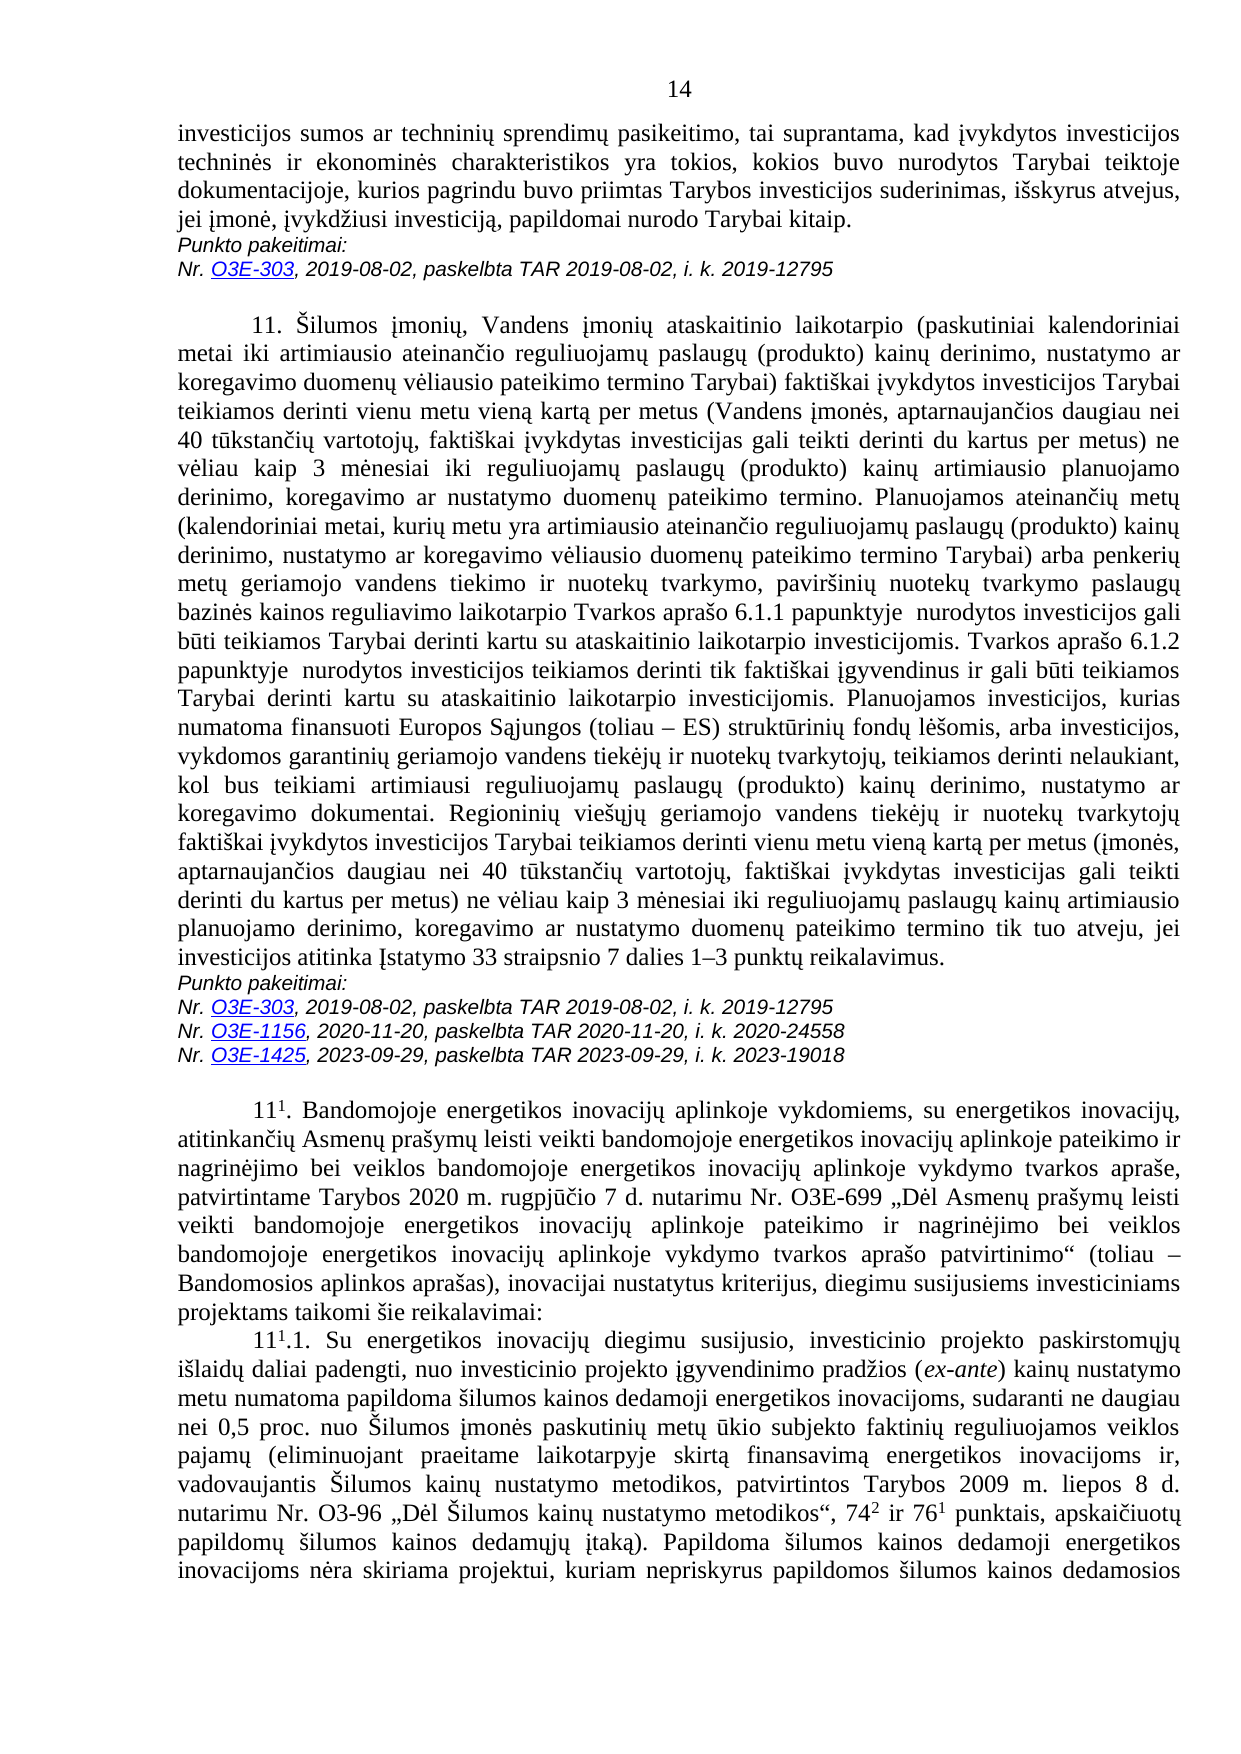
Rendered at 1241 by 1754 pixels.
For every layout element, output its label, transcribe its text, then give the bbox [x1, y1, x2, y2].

text Nr. O3E-303, 2019-08-02, paskelbta TAR 2019-08-02, i. k. 2019-12795 [177, 995, 1181, 1019]
text Punkto pakeitimai: [177, 971, 1181, 995]
text 11. Šilumos įmonių, Vandens įmonių ataskaitinio laikotarpio (paskutiniai kalendoriniai metai iki artimiausio ateinančio reguliuojamų paslaugų (produkto) kainų derinimo, nustatymo ar koregavimo duomenų vėliausio pateikimo termino Tarybai) faktiškai įvykdytos investicijos Tarybai teikiamos derinti vienu metu vieną kartą per metus (Vandens įmonės, aptarnaujančios daugiau nei 40 tūkstančių vartotojų, faktiškai įvykdytas investicijas gali teikti derinti du kartus per metus) ne vėliau kaip 3 mėnesiai iki reguliuojamų paslaugų (produkto) kainų artimiausio planuojamo derinimo, koregavimo ar nustatymo duomenų pateikimo termino. Planuojamos ateinančių metų (kalendoriniai metai, kurių metu yra artimiausio ateinančio reguliuojamų paslaugų (produkto) kainų derinimo, nustatymo ar koregavimo vėliausio duomenų pateikimo termino Tarybai) arba penkerių metų geriamojo vandens tiekimo ir nuotekų tvarkymo, paviršinių nuotekų tvarkymo paslaugų bazinės kainos reguliavimo laikotarpio Tvarkos aprašo 6.1.1 papunktyje nurodytos investicijos gali būti teikiamos Tarybai derinti kartu su ataskaitinio laikotarpio investicijomis. Tvarkos aprašo 6.1.2 papunktyje nurodytos investicijos teikiamos derinti tik faktiškai įgyvendinus ir gali būti teikiamos Tarybai derinti kartu su ataskaitinio laikotarpio investicijomis. Planuojamos investicijos, kurias numatoma finansuoti Europos Sąjungos (toliau – ES) struktūrinių fondų lėšomis, arba investicijos, vykdomos garantinių geriamojo vandens tiekėjų ir nuotekų tvarkytojų, teikiamos derinti nelaukiant, kol bus teikiami artimiausi reguliuojamų paslaugų (produkto) kainų derinimo, nustatymo ar koregavimo dokumentai. Regioninių viešųjų geriamojo vandens tiekėjų ir nuotekų tvarkytojų faktiškai įvykdytos investicijos Tarybai teikiamos derinti vienu metu vieną kartą per metus (įmonės, aptarnaujančios daugiau nei 40 tūkstančių vartotojų, faktiškai įvykdytas investicijas gali teikti derinti du kartus per metus) ne vėliau kaip 3 mėnesiai iki reguliuojamų paslaugų kainų artimiausio planuojamo derinimo, koregavimo ar nustatymo duomenų pateikimo termino tik tuo atveju, jei investicijos atitinka Įstatymo 33 straipsnio 7 dalies 1‒3 punktų reikalavimus. [177, 310, 1181, 971]
text investicijos sumos ar techninių sprendimų pasikeitimo, tai suprantama, kad įvykdytos investicijos techninės ir ekonominės charakteristikos yra tokios, kokios buvo nurodytos Tarybai teiktoje dokumentacijoje, kurios pagrindu buvo priimtas Tarybos investicijos suderinimas, išskyrus atvejus, jei įmonė, įvykdžiusi investiciją, papildomai nurodo Tarybai kitaip. [177, 118, 1181, 233]
text 111. Bandomojoje energetikos inovacijų aplinkoje vykdomiems, su energetikos inovacijų, atitinkančių Asmenų prašymų leisti veikti bandomojoje energetikos inovacijų aplinkoje pateikimo ir nagrinėjimo bei veiklos bandomojoje energetikos inovacijų aplinkoje vykdymo tvarkos apraše, patvirtintame Tarybos 2020 m. rugpjūčio 7 d. nutarimu Nr. O3E-699 „Dėl Asmenų prašymų leisti veikti bandomojoje energetikos inovacijų aplinkoje pateikimo ir nagrinėjimo bei veiklos bandomojoje energetikos inovacijų aplinkoje vykdymo tvarkos aprašo patvirtinimo“ (toliau – Bandomosios aplinkos aprašas), inovacijai nustatytus kriterijus, diegimu susijusiems investiciniams projektams taikomi šie reikalavimai: [177, 1096, 1181, 1326]
text Nr. O3E-1425, 2023-09-29, paskelbta TAR 2023-09-29, i. k. 2023-19018 [177, 1043, 1181, 1067]
text Nr. O3E-303, 2019-08-02, paskelbta TAR 2019-08-02, i. k. 2019-12795 [177, 257, 1181, 281]
text Punkto pakeitimai: [177, 233, 1181, 257]
text 111.1. Su energetikos inovacijų diegimu susijusio, investicinio projekto paskirstomųjų išlaidų daliai padengti, nuo investicinio projekto įgyvendinimo pradžios (ex-ante) kainų nustatymo metu numatoma papildoma šilumos kainos dedamoji energetikos inovacijoms, sudaranti ne daugiau nei 0,5 proc. nuo Šilumos įmonės paskutinių metų ūkio subjekto faktinių reguliuojamos veiklos pajamų (eliminuojant praeitame laikotarpyje skirtą finansavimą energetikos inovacijoms ir, vadovaujantis Šilumos kainų nustatymo metodikos, patvirtintos Tarybos 2009 m. liepos 8 d. nutarimu Nr. O3-96 „Dėl Šilumos kainų nustatymo metodikos“, 742 ir 761 punktais, apskaičiuotų papildomų šilumos kainos dedamųjų įtaką). Papildoma šilumos kainos dedamoji energetikos inovacijoms nėra skiriama projektui, kuriam nepriskyrus papildomos šilumos kainos dedamosios [177, 1326, 1181, 1584]
text Nr. O3E-1156, 2020-11-20, paskelbta TAR 2020-11-20, i. k. 2020-24558 [177, 1019, 1181, 1043]
